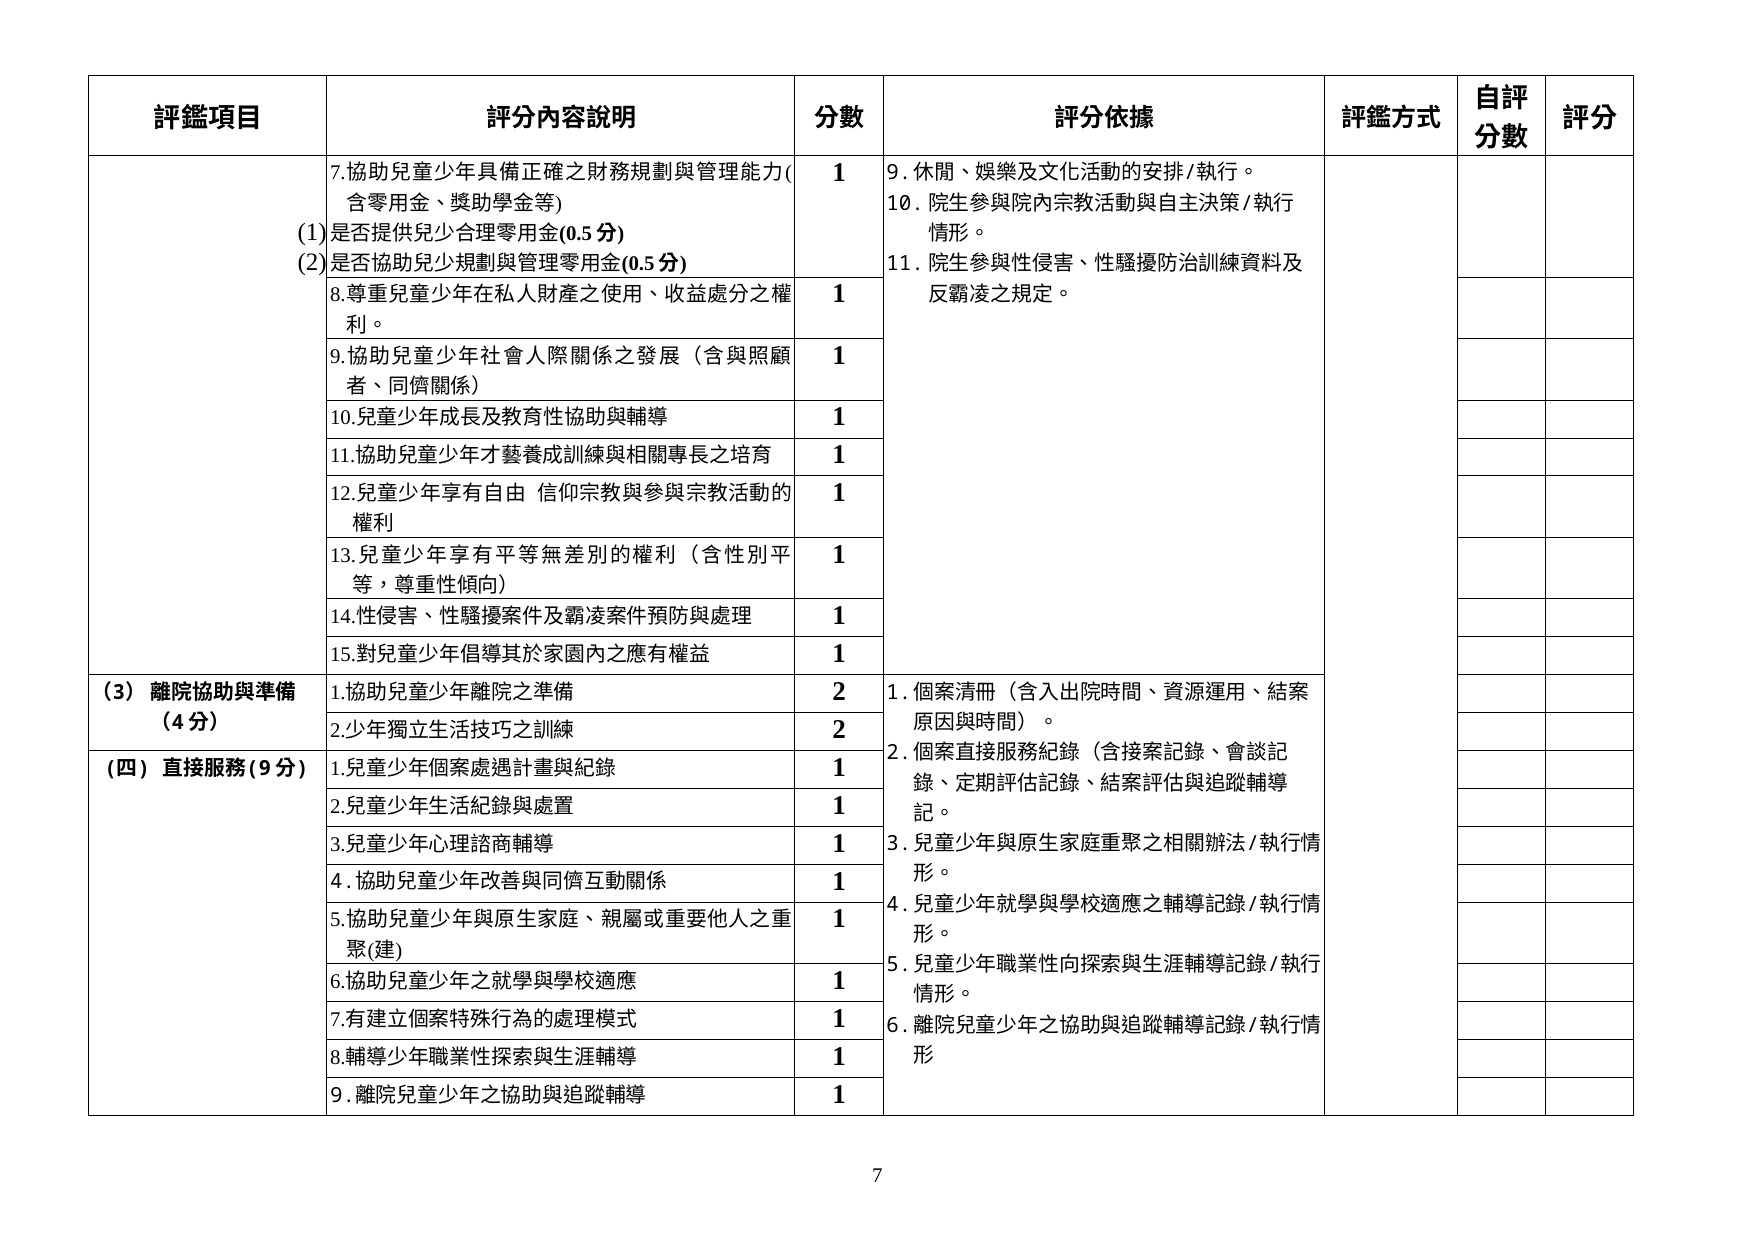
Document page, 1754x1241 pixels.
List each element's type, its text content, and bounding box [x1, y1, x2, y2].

table_cell [1546, 278, 1633, 338]
table_cell [1546, 637, 1633, 674]
table_header 評分 [1546, 76, 1633, 154]
table_cell 9.協助兒童少年社會人際關係之發展（含與照顧者、同儕關係） [327, 339, 794, 399]
table_header 分數 [795, 76, 883, 154]
table_cell [1546, 599, 1633, 636]
table_cell [1458, 865, 1545, 902]
table_cell [1546, 156, 1633, 277]
table_cell 1 [795, 751, 883, 788]
table_cell [1546, 865, 1633, 902]
table_cell 9.離院兒童少年之協助與追蹤輔導 [327, 1078, 794, 1115]
table_cell [1458, 1002, 1545, 1039]
table_cell [1458, 637, 1545, 674]
table_cell 2 [795, 675, 883, 712]
table_cell 8.尊重兒童少年在私人財產之使用、收益處分之權利。 [327, 278, 794, 338]
table_cell [1546, 789, 1633, 826]
table_cell [1546, 827, 1633, 864]
table_header 評鑑項目 [89, 76, 326, 154]
table_cell 4.協助兒童少年改善與同儕互動關係 [327, 865, 794, 902]
table_cell 7.協助兒童少年具備正確之財務規劃與管理能力( 含零用金、獎助學金等) 是否提供兒少合理零用金(0.5分) 是否協助兒少規劃與管理零用金(0.5分) [327, 156, 794, 277]
table_cell [1458, 439, 1545, 475]
table_cell 2.兒童少年生活紀錄與處置 [327, 789, 794, 826]
table_cell [1458, 713, 1545, 750]
table_cell 7.有建立個案特殊行為的處理模式 [327, 1002, 794, 1039]
table_cell 1 [795, 1040, 883, 1077]
table_cell 1 [795, 637, 883, 674]
table_cell 1 [795, 538, 883, 598]
table_cell [1546, 538, 1633, 598]
table_cell 14.性侵害、性騷擾案件及霸凌案件預防與處理 [327, 599, 794, 636]
table_cell 1.協助兒童少年離院之準備 [327, 675, 794, 712]
table_cell 1 [795, 401, 883, 437]
table_cell 13.兒童少年享有平等無差別的權利（含性別平等，尊重性傾向） [327, 538, 794, 598]
table_cell [1546, 476, 1633, 537]
table_cell 12.兒童少年享有自由 信仰宗教與參與宗教活動的權利 [327, 476, 794, 537]
table_cell [1546, 1040, 1633, 1077]
table_cell 1 [795, 1002, 883, 1039]
table_cell [1458, 675, 1545, 712]
table_cell 1 [795, 439, 883, 475]
table_cell [1458, 599, 1545, 636]
table_cell [1458, 476, 1545, 537]
table_cell 1 [795, 789, 883, 826]
table_cell 在院生活輔導 （15分） [89, 156, 326, 674]
table_cell 10.兒童少年成長及教育性協助與輔導 [327, 401, 794, 437]
table_cell [1458, 1078, 1545, 1115]
table_header 評分依據 [884, 76, 1324, 154]
table_cell (四) 直接服務(9分) [89, 751, 326, 1115]
table_cell [1546, 964, 1633, 1001]
table_cell 8.輔導少年職業性探索與生涯輔導 [327, 1040, 794, 1077]
table_header 自評 分數 [1458, 76, 1545, 154]
table_cell [1458, 903, 1545, 963]
table_cell 2 [795, 713, 883, 750]
table_cell [1458, 964, 1545, 1001]
table_cell 1 [795, 903, 883, 963]
table_cell 1 [795, 339, 883, 399]
table_cell 15.對兒童少年倡導其於家園內之應有權益 [327, 637, 794, 674]
table_cell 5.協助兒童少年與原生家庭、親屬或重要他人之重聚(建) [327, 903, 794, 963]
table_cell 2.少年獨立生活技巧之訓練 [327, 713, 794, 750]
table_cell [1458, 401, 1545, 437]
table_header 評鑑方式 [1325, 76, 1457, 154]
table_cell 1 [795, 278, 883, 338]
table_cell [1458, 1040, 1545, 1077]
table_cell 1 [795, 1078, 883, 1115]
table_cell [1458, 789, 1545, 826]
table_cell 1 [795, 964, 883, 1001]
table_cell [1546, 675, 1633, 712]
table_cell [1546, 339, 1633, 399]
table_cell 3.兒童少年心理諮商輔導 [327, 827, 794, 864]
table_cell 離院協助與準備（4分） [89, 675, 326, 750]
table_cell [1458, 278, 1545, 338]
table_cell 1.兒童少年個案處遇計畫與紀錄 [327, 751, 794, 788]
table_cell 11.協助兒童少年才藝養成訓練與相關專長之培育 [327, 439, 794, 475]
table_cell [1546, 1078, 1633, 1115]
table_cell [1546, 1002, 1633, 1039]
table_cell [1546, 713, 1633, 750]
table_cell [1458, 156, 1545, 277]
table_cell 1 [795, 156, 883, 277]
table_cell 1 [795, 599, 883, 636]
table_cell 1 [795, 865, 883, 902]
table_cell [1546, 751, 1633, 788]
table_cell 6.協助兒童少年之就學與學校適應 [327, 964, 794, 1001]
table_cell [1458, 751, 1545, 788]
table_cell [1458, 339, 1545, 399]
table_cell 協助入院兒童少年適應機構之相關辦法/執行情形。 個案生活輔導紀錄（含入院協助、生活輔導紀錄、定期評估紀錄、離院準備、獨立生活技能培育等）。 各家工作人力配置與活動安排。 院生資料保密制度/執行情形。 院生隱私權保護/執行情形。 院生參與決策制度或家庭會議資料/執行情形。 院生零用金或私人財產使用及管理辦法/執行情形。 輔助性教育執行方式/制度。 休閒、娛樂及文化活動的安排/執行。 院生參與院內宗教活動與自主決策/執行情形。 院生參與性侵害、性騷擾防治訓練資料及反霸凌之規定。 [884, 156, 1324, 674]
table_cell [1325, 156, 1457, 1115]
table_cell [1458, 538, 1545, 598]
table_cell [1546, 401, 1633, 437]
table_cell [1546, 903, 1633, 963]
table_cell 個案清冊（含入出院時間、資源運用、結案原因與時間）。 個案直接服務紀錄（含接案記錄、會談記錄、定期評估記錄、結案評估與追蹤輔導記。 兒童少年與原生家庭重聚之相關辦法/執行情形。 兒童少年就學與學校適應之輔導記錄/執行情形。 兒童少年職業性向探索與生涯輔導記錄/執行情形。 離院兒童少年之協助與追蹤輔導記錄/執行情形 [884, 675, 1324, 1115]
table_cell [1458, 827, 1545, 864]
table_cell 1 [795, 827, 883, 864]
table_cell [1546, 439, 1633, 475]
table_cell 1 [795, 476, 883, 537]
table_header 評分內容說明 [327, 76, 794, 154]
